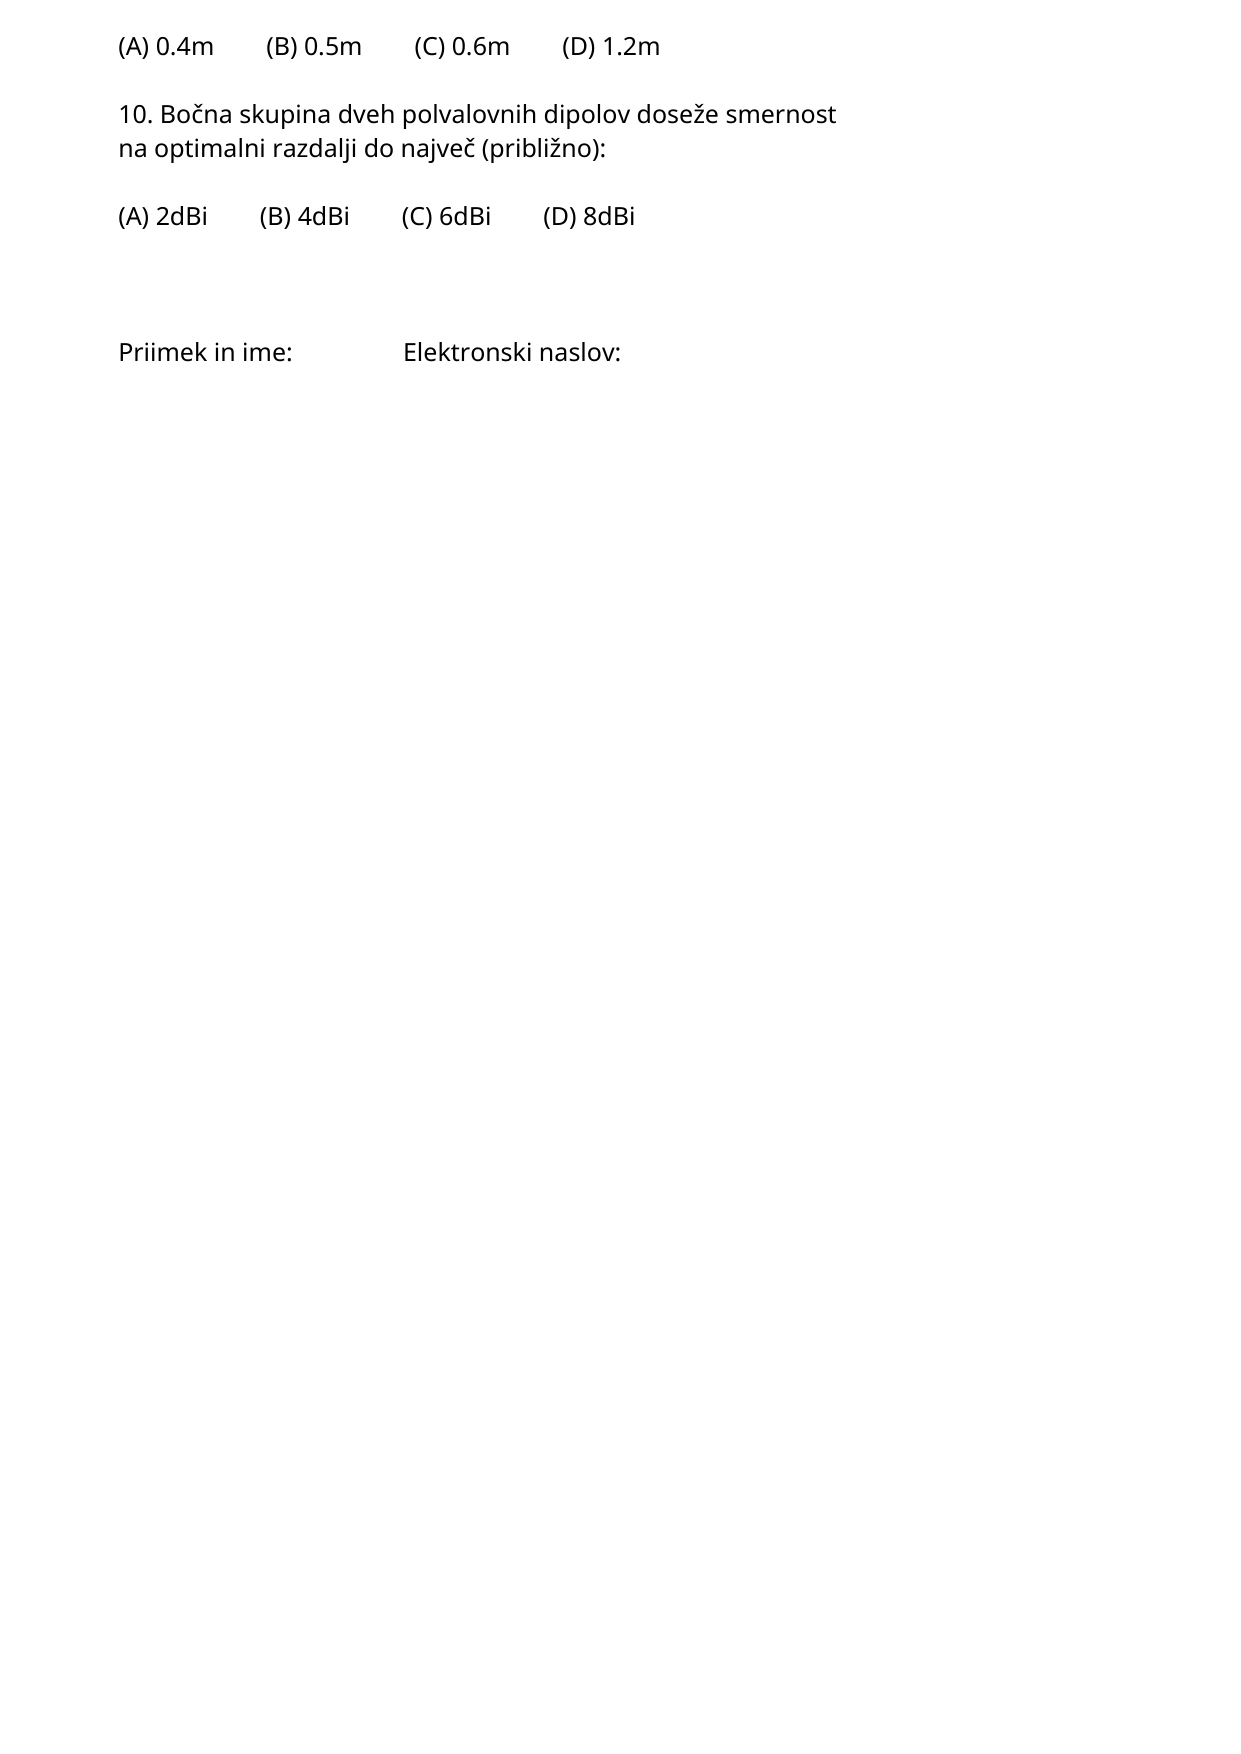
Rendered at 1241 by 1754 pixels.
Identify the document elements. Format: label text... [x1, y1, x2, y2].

text 10. Bočna skupina dveh polvalovnih dipolov doseže smernost [118, 97, 1212, 131]
text (A) 2dBi (B) 4dBi (C) 6dBi (D) 8dBi [118, 199, 1212, 233]
text (A) 0.4m (B) 0.5m (C) 0.6m (D) 1.2m [118, 28, 1212, 63]
text Priimek in ime: Elektronski naslov: [118, 335, 1212, 369]
text na optimalni razdalji do največ (približno): [118, 131, 1212, 165]
